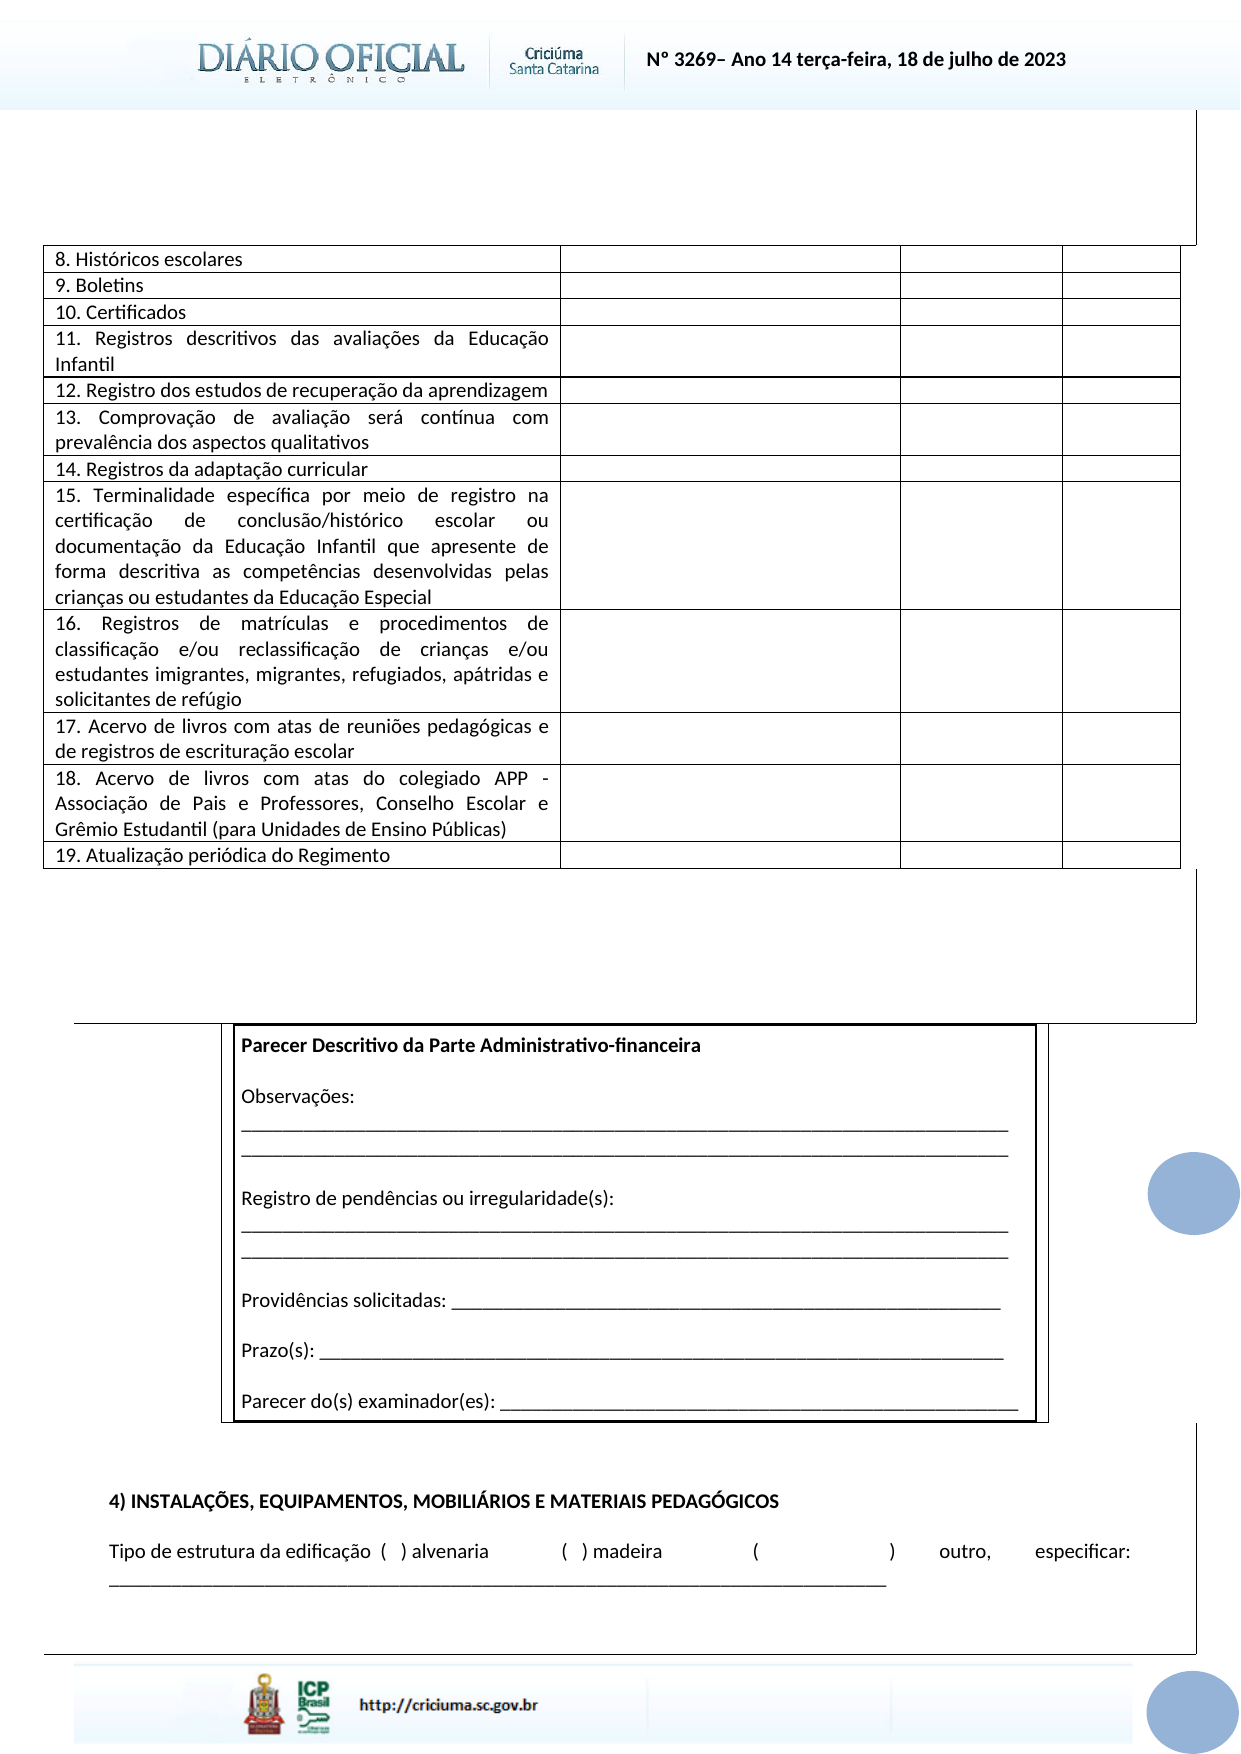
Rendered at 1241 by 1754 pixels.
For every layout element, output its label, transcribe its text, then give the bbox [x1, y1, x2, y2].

table_cell [1063, 456, 1180, 481]
table_cell [901, 404, 1062, 455]
table_cell [561, 326, 900, 376]
table_cell [561, 299, 900, 324]
table_cell [1063, 713, 1180, 764]
table_cell [561, 482, 900, 609]
table_cell [1063, 482, 1180, 609]
table_cell [561, 713, 900, 764]
table_cell 19. Atualização periódica do Regimento [44, 842, 560, 868]
table_cell [561, 246, 900, 272]
table_cell 8. Históricos escolares [44, 246, 560, 272]
table_cell 10. Certificados [44, 299, 560, 324]
table_header Parecer Descritivo da Parte Administrativo-financeira Observações: __________________________________________________________________________ __________________________________________________________________________ Registro de pendências ou irregularidade(s): __________________________________________________________________________ __________________________________________________________________________ Providências solicitadas: _____________________________________________________ Prazo(s): __________________________________________________________________ Parecer do(s) examinador(es): __________________________________________________ [235, 1026, 1035, 1420]
table_cell [561, 273, 900, 298]
table_cell [901, 456, 1062, 481]
table_cell [1063, 299, 1180, 324]
text 4) INSTALAÇÕES, EQUIPAMENTOS, MOBILIÁRIOS E MATERIAIS PEDAGÓGICOS [44, 1423, 1196, 1513]
table_cell [901, 326, 1062, 376]
table_cell [901, 842, 1062, 868]
table_cell [561, 610, 900, 712]
table_cell [1063, 610, 1180, 712]
text Tipo de estrutura da edificação ( ) alvenaria ( ) madeira ( ) outro, especificar: ___________________________________________________________________________ [44, 1539, 1196, 1654]
table_cell [1063, 246, 1180, 272]
table_cell [1063, 842, 1180, 868]
table_cell [1063, 378, 1180, 403]
table_cell [901, 299, 1062, 324]
table_cell 14. Registros da adaptação curricular [44, 456, 560, 481]
table_cell [901, 610, 1062, 712]
table_cell 17. Acervo de livros com atas de reuniões pedagógicas e de registros de escrituração escolar [44, 713, 560, 764]
table_cell [901, 273, 1062, 298]
table_cell [561, 378, 900, 403]
table_cell 13. Comprovação de avaliação será contínua com prevalência dos aspectos qualitativos [44, 404, 560, 455]
table_cell [1063, 326, 1180, 376]
table_cell [901, 713, 1062, 764]
table_cell [561, 404, 900, 455]
table_cell 16. Registros de matrículas e procedimentos de classificação e/ou reclassificação de crianças e/ou estudantes imigrantes, migrantes, refugiados, apátridas e solicitantes de refúgio [44, 610, 560, 712]
table_cell [901, 246, 1062, 272]
table_cell 15. Terminalidade específica por meio de registro na certificação de conclusão/histórico escolar ou documentação da Educação Infantil que apresente de forma descritiva as competências desenvolvidas pelas crianças ou estudantes da Educação Especial [44, 482, 560, 609]
table_cell [1063, 765, 1180, 841]
table_cell [901, 765, 1062, 841]
table_cell [901, 378, 1062, 403]
table_cell [901, 482, 1062, 609]
table_cell [561, 765, 900, 841]
table_cell [1063, 273, 1180, 298]
table_cell [561, 842, 900, 868]
table_cell 9. Boletins [44, 273, 560, 298]
table_cell [1063, 404, 1180, 455]
table_cell 12. Registro dos estudos de recuperação da aprendizagem [44, 378, 560, 403]
table_cell 18. Acervo de livros com atas do colegiado APP - Associação de Pais e Professores, Conselho Escolar e Grêmio Estudantil (para Unidades de Ensino Públicas) [44, 765, 560, 841]
table_cell [561, 456, 900, 481]
table_cell 11. Registros descritivos das avaliações da Educação Infantil [44, 326, 560, 376]
